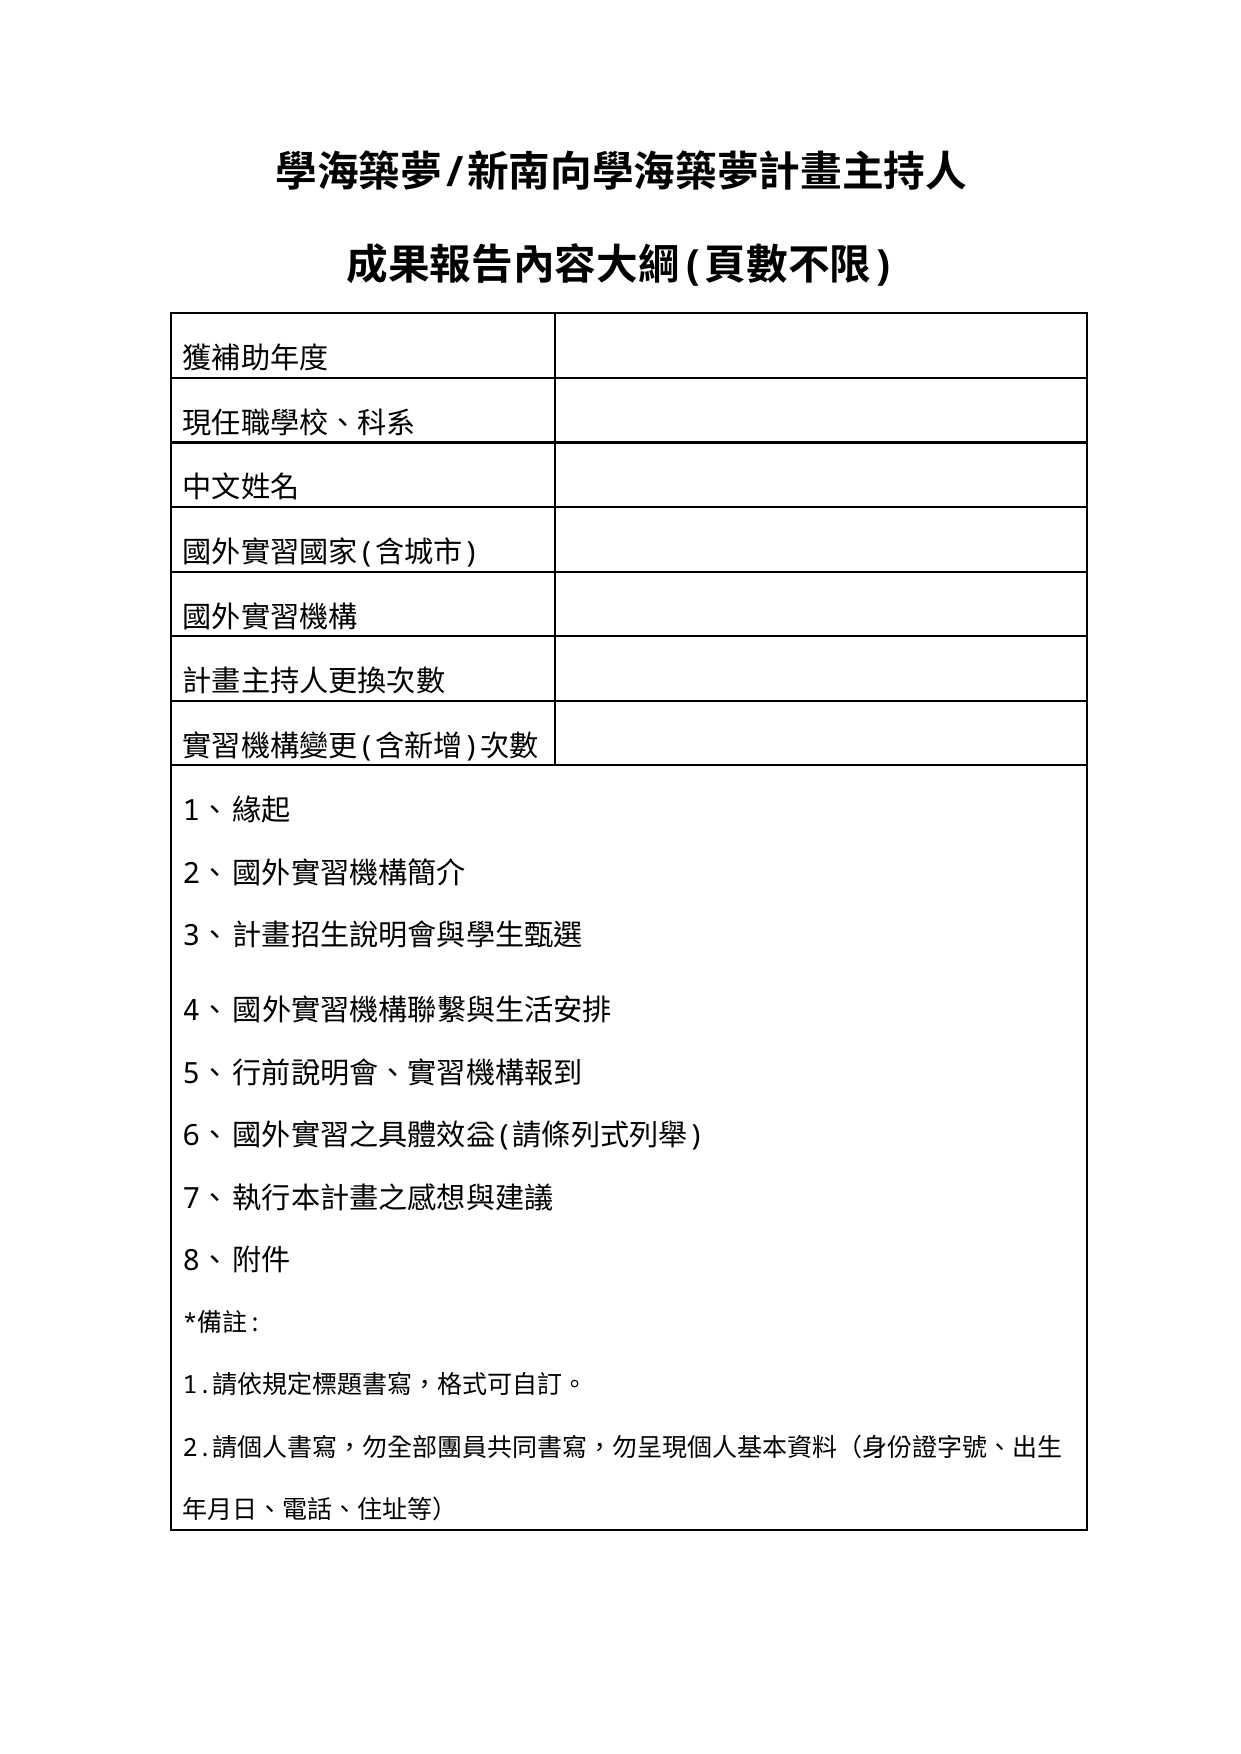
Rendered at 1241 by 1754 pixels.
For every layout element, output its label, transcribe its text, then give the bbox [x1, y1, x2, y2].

table_header [556, 314, 1086, 377]
table_cell [556, 702, 1086, 764]
table_cell 國外實習機構 [172, 573, 554, 635]
table_cell [556, 573, 1086, 635]
table_cell [556, 508, 1086, 571]
table_cell [556, 379, 1086, 441]
table_cell 緣起 國外實習機構簡介 計畫招生說明會與學生甄選 國外實習機構聯繫與生活安排 行前說明會、實習機構報到 國外實習之具體效益(請條列式列舉) 執行本計畫之感想與建議 附件 *備註: 1.請依規定標題書寫，格式可自訂。 2.請個人書寫，勿全部團員共同書寫，勿呈現個人基本資料（身份證字號、出生年月日、電話、住址等） [172, 766, 1086, 1529]
text 學海築夢/新南向學海築夢計畫主持人 [189, 127, 1053, 189]
table_cell [556, 444, 1086, 506]
text 成果報告內容大綱(頁數不限) [189, 219, 1053, 282]
table_cell [556, 637, 1086, 700]
table_cell 國外實習國家(含城市) [172, 508, 554, 571]
table_header 獲補助年度 [172, 314, 554, 377]
table_cell 實習機構變更(含新增)次數 [172, 702, 554, 764]
table_cell 中文姓名 [172, 444, 554, 506]
table_cell 計畫主持人更換次數 [172, 637, 554, 700]
table_cell 現任職學校、科系 [172, 379, 554, 441]
